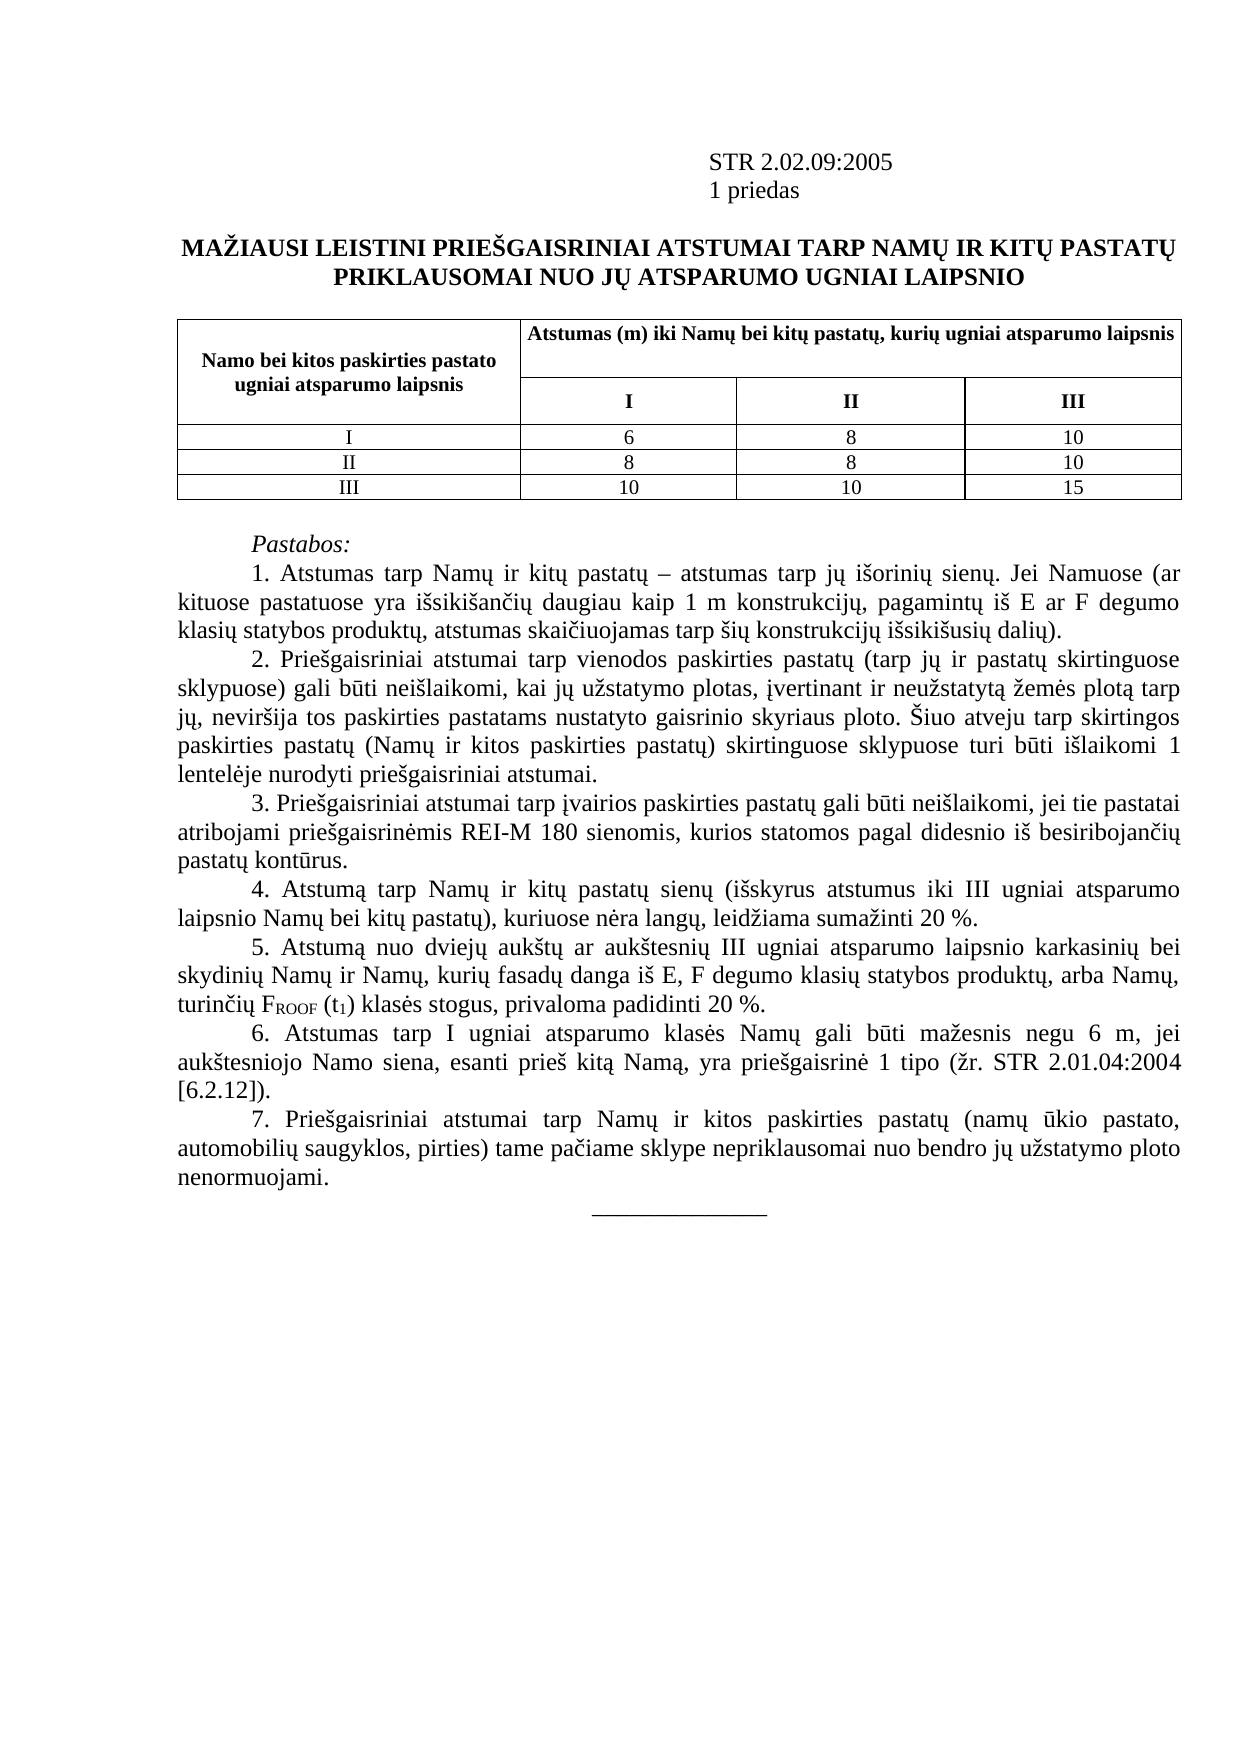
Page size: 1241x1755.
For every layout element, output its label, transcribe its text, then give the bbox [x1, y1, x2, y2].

text MAŽIAUSI LEISTINI PRIEŠGAISRINIAI atstumai tarp namų ir kitų PASTATų PRIKLAUSOMAI NUO JŲ ATSPARUMO UGNIAI LAIPSNIO [177, 233, 1181, 291]
table_cell 10 [966, 450, 1181, 474]
text 5. Atstumą nuo dviejų aukštų ar aukštesnių III ugniai atsparumo laipsnio karkasinių bei skydinių Namų ir Namų, kurių fasadų danga iš E, F degumo klasių statybos produktų, arba Namų, turinčių FROOF (t1) klasės stogus, privaloma padidinti 20 %. [177, 932, 1181, 1018]
table_cell III [178, 475, 520, 499]
text 7. Priešgaisriniai atstumai tarp Namų ir kitos paskirties pastatų (namų ūkio pastato, automobilių saugyklos, pirties) tame pačiame sklype nepriklausomai nuo bendro jų užstatymo ploto nenormuojami. [177, 1104, 1181, 1190]
table_cell III [966, 378, 1181, 424]
text 1 priedas [177, 176, 1181, 204]
table_cell 10 [737, 475, 964, 499]
table_cell 10 [966, 425, 1181, 449]
text 6. Atstumas tarp I ugniai atsparumo klasės Namų gali būti mažesnis negu 6 m, jei aukštesniojo Namo siena, esanti prieš kitą Namą, yra priešgaisrinė 1 tipo (žr. STR 2.01.04:2004 [6.2.12]). [177, 1018, 1181, 1104]
text 1. Atstumas tarp Namų ir kitų pastatų – atstumas tarp jų išorinių sienų. Jei Namuose (ar kituose pastatuose yra išsikišančių daugiau kaip 1 m konstrukcijų, pagamintų iš E ar F degumo klasių statybos produktų, atstumas skaičiuojamas tarp šių konstrukcijų išsikišusių dalių). [177, 558, 1181, 644]
table_cell 15 [966, 475, 1181, 499]
text ______________ [177, 1190, 1181, 1219]
table_cell 8 [521, 450, 736, 474]
table_cell 6 [521, 425, 736, 449]
table_cell 8 [737, 425, 964, 449]
text 4. Atstumą tarp Namų ir kitų pastatų sienų (išskyrus atstumus iki III ugniai atsparumo laipsnio Namų bei kitų pastatų), kuriuose nėra langų, leidžiama sumažinti 20 %. [177, 874, 1181, 932]
text 3. Priešgaisriniai atstumai tarp įvairios paskirties pastatų gali būti neišlaikomi, jei tie pastatai atribojami priešgaisrinėmis REI-M 180 sienomis, kurios statomos pagal didesnio iš besiribojančių pastatų kontūrus. [177, 788, 1181, 874]
text STR 2.02.09:2005 [177, 147, 1181, 176]
text Pastabos: [177, 529, 1181, 558]
table_cell 8 [737, 450, 964, 474]
text 2. Priešgaisriniai atstumai tarp vienodos paskirties pastatų (tarp jų ir pastatų skirtinguose sklypuose) gali būti neišlaikomi, kai jų užstatymo plotas, įvertinant ir neužstatytą žemės plotą tarp jų, neviršija tos paskirties pastatams nustatyto gaisrinio skyriaus ploto. Šiuo atveju tarp skirtingos paskirties pastatų (Namų ir kitos paskirties pastatų) skirtinguose sklypuose turi būti išlaikomi 1 lentelėje nurodyti priešgaisriniai atstumai. [177, 644, 1181, 788]
table_cell I [178, 425, 520, 449]
table_header Namo bei kitos paskirties pastato ugniai atsparumo laipsnis [178, 320, 520, 424]
table_cell II [737, 378, 964, 424]
table_cell 10 [521, 475, 736, 499]
table_cell II [178, 450, 520, 474]
table_cell I [521, 378, 736, 424]
table_header Atstumas (m) iki Namų bei kitų pastatų, kurių ugniai atsparumo laipsnis [521, 320, 1181, 377]
